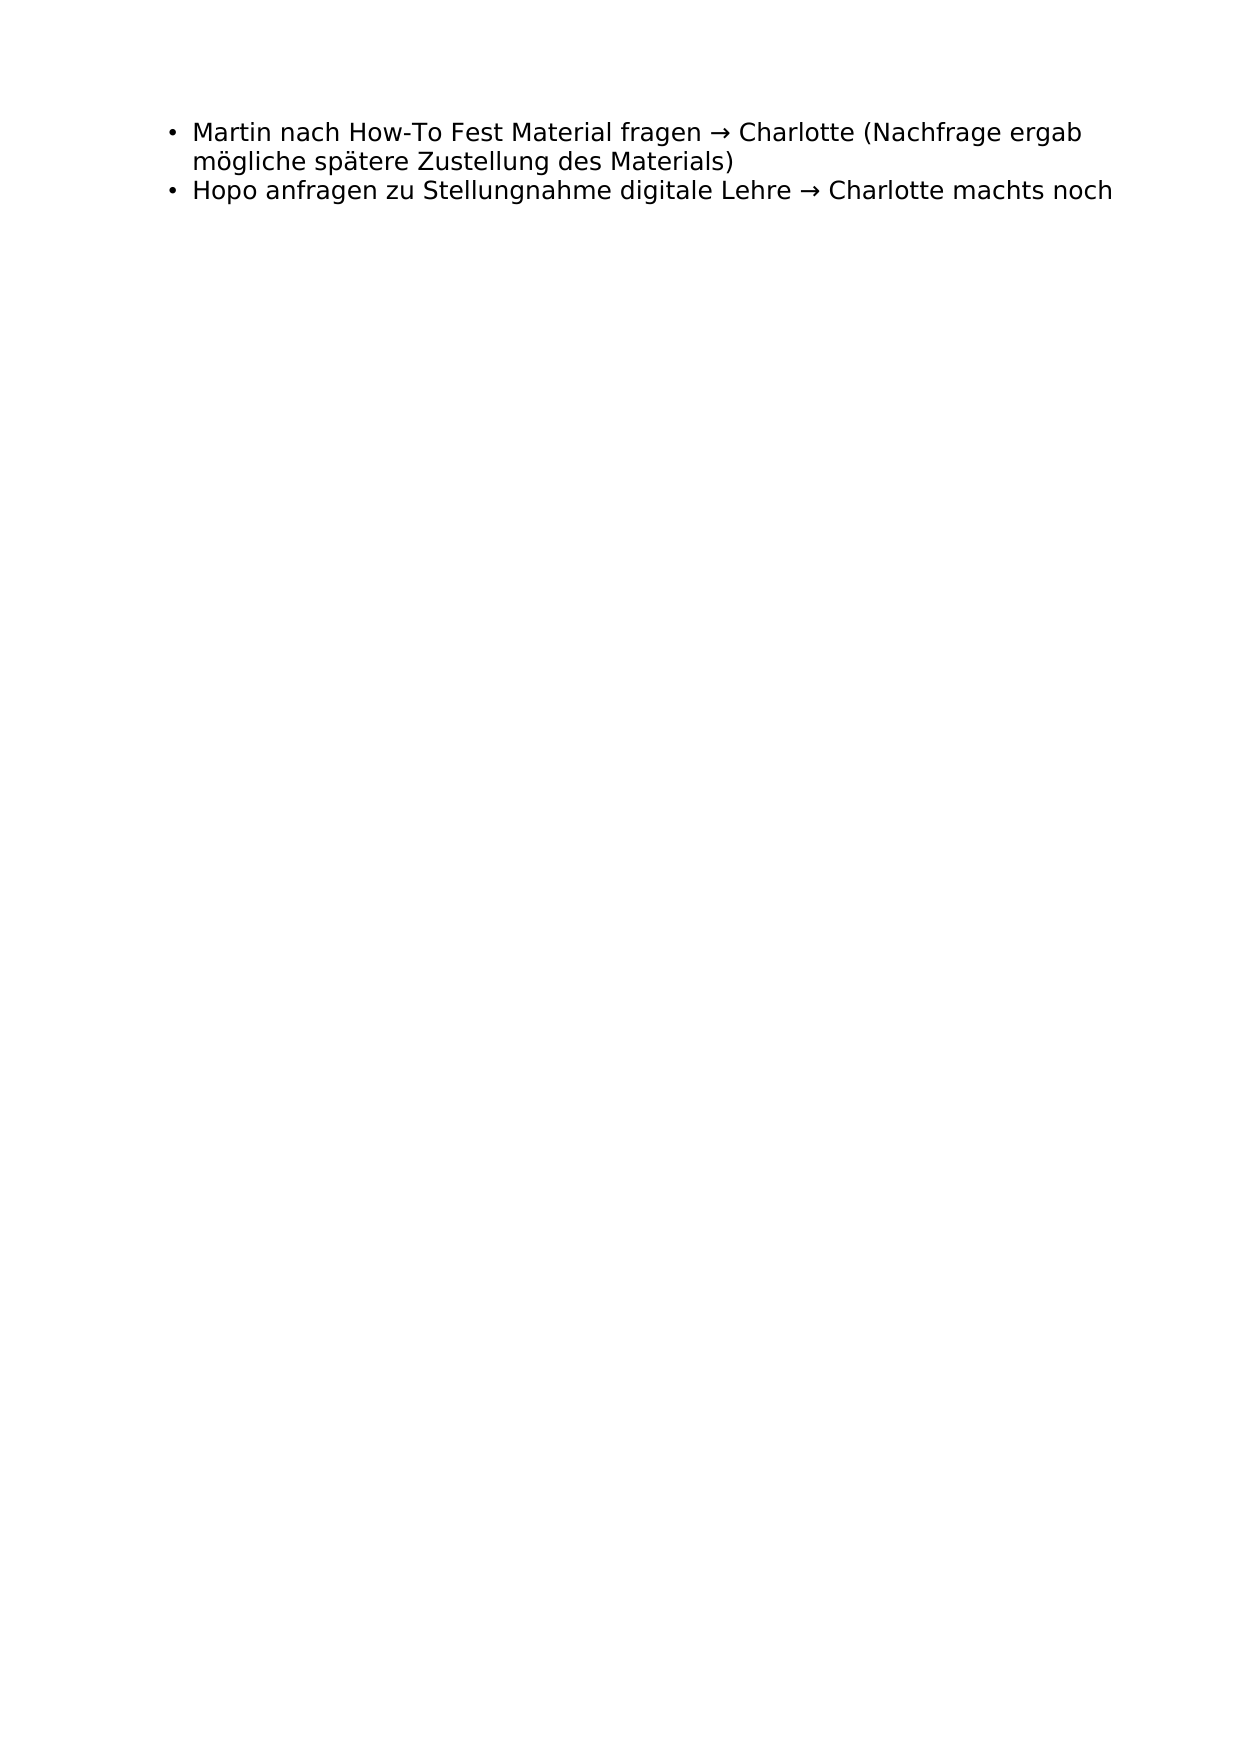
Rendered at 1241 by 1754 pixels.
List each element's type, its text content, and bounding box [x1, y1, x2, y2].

list Martin nach How-To Fest Material fragen → Charlotte (Nachfrage ergab mögliche spätere Zustellung des Materials) [177, 118, 1122, 176]
list Hopo anfragen zu Stellungnahme digitale Lehre → Charlotte machts noch [177, 176, 1122, 206]
